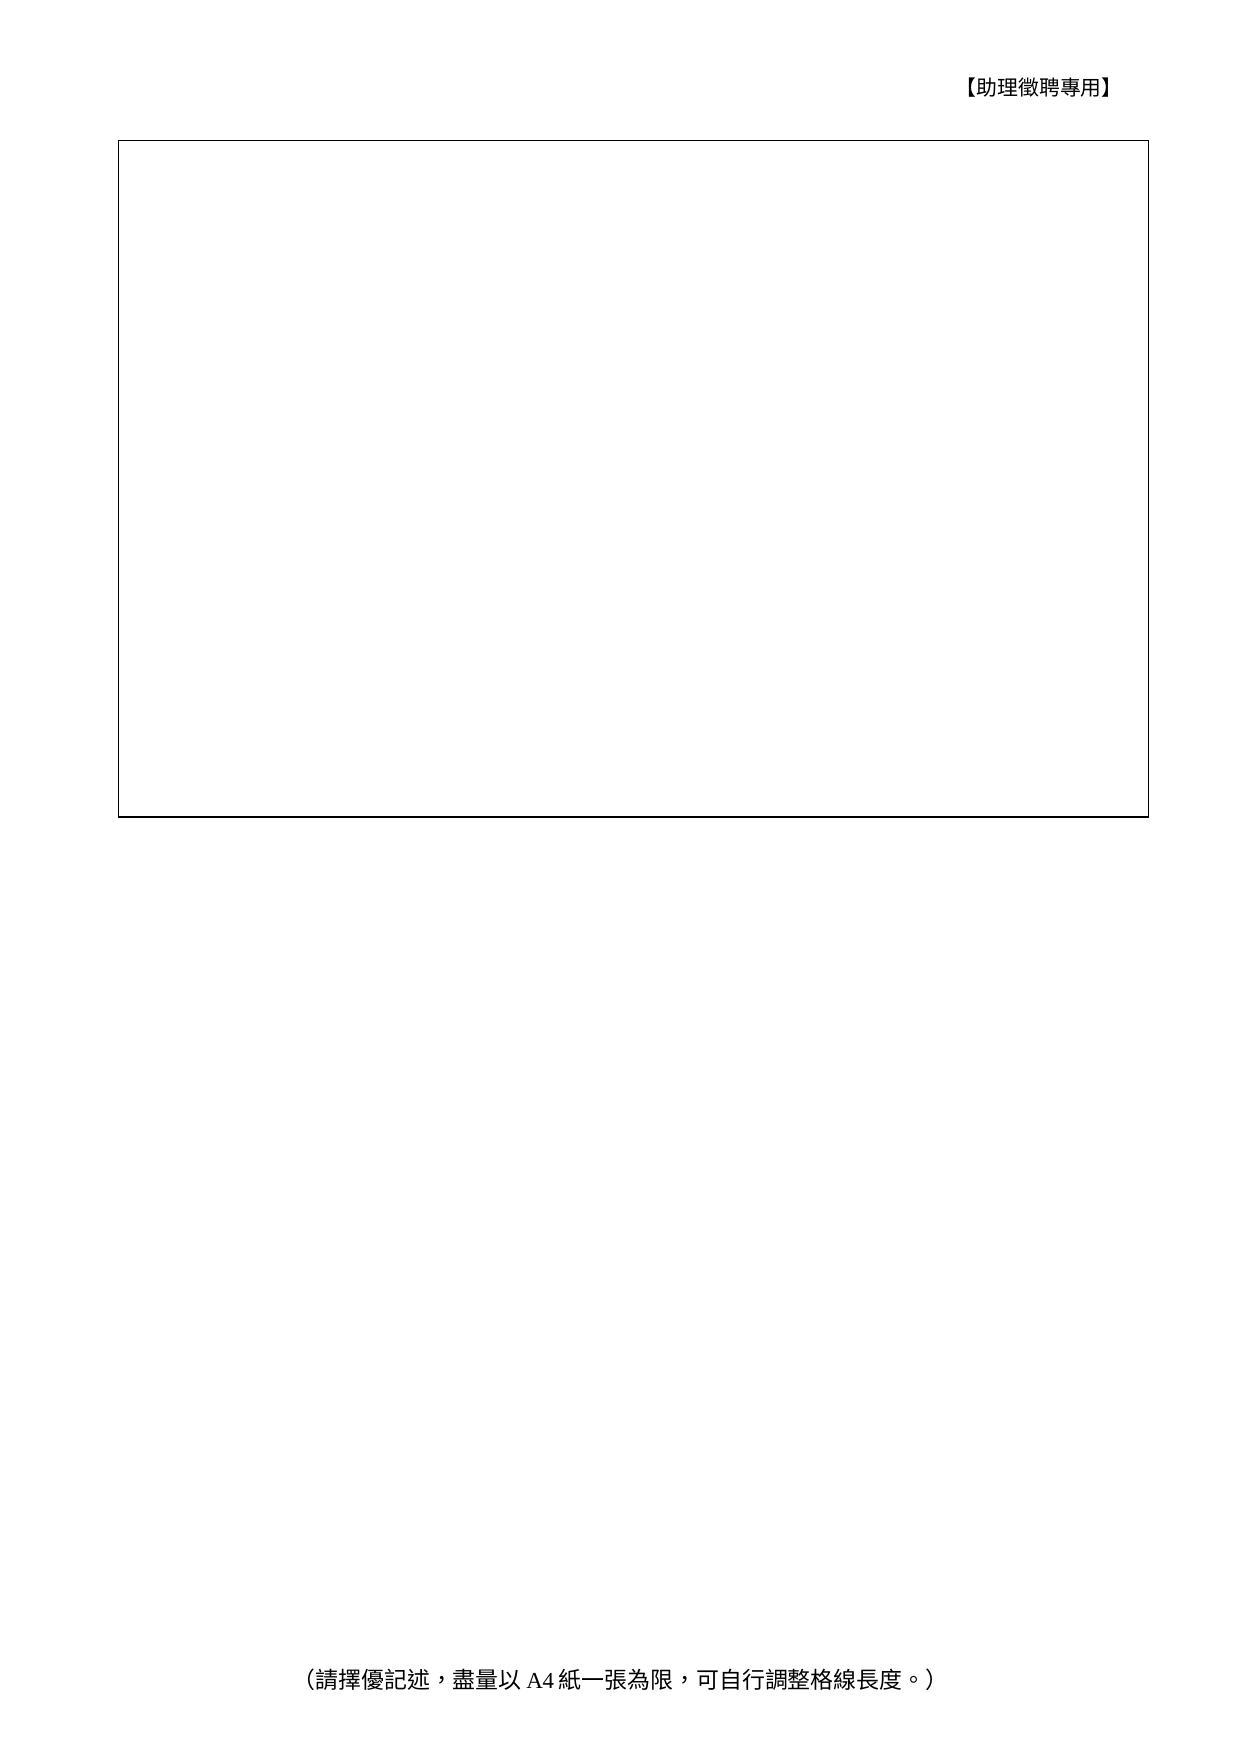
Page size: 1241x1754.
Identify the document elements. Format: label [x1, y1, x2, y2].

table_cell [119, 141, 1148, 816]
